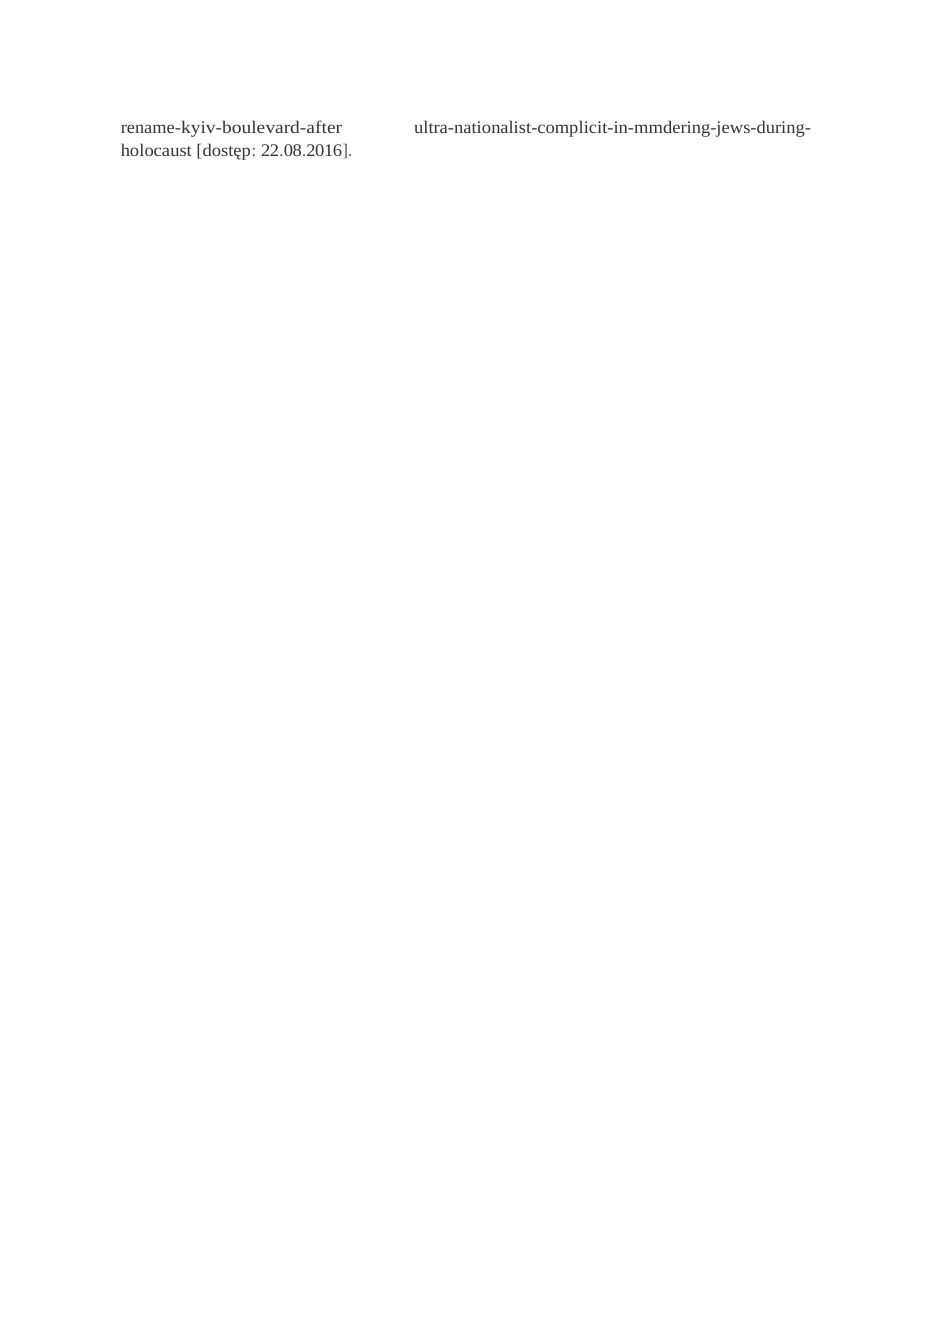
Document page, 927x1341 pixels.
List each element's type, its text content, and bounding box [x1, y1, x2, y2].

text rename-kyiv-boulevard-after­ ultra-nationalist-complicit-in-mmdering-jews-during-holocaust [dostęp: 22.08.2016]. [121, 117, 812, 160]
